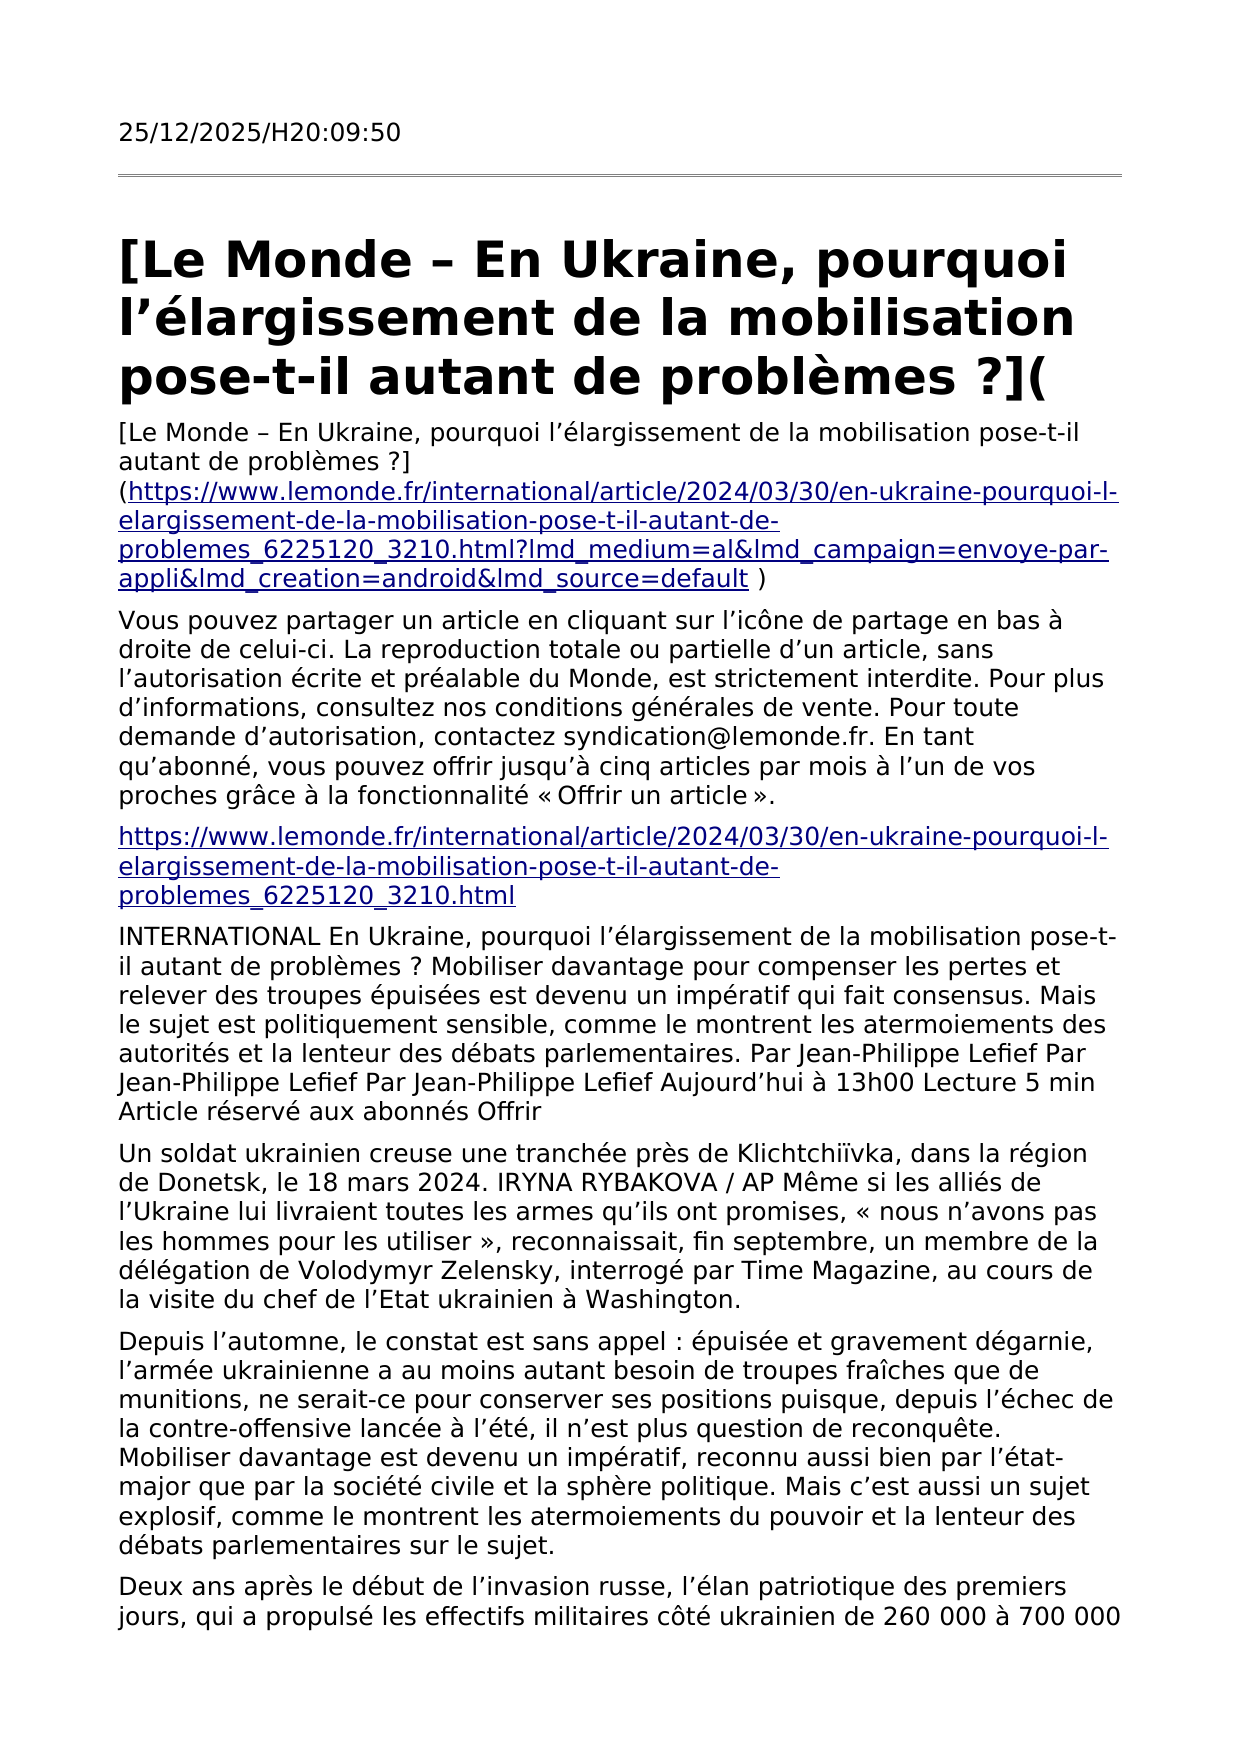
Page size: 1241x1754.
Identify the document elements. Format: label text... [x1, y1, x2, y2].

text Vous pouvez partager un article en cliquant sur l’icône de partage en bas à droite de celui-ci. La reproduction totale ou partielle d’un article, sans l’autorisation écrite et préalable du Monde, est strictement interdite. Pour plus d’informations, consultez nos conditions générales de vente. Pour toute demande d’autorisation, contactez syndication@lemonde.fr. En tant qu’abonné, vous pouvez offrir jusqu’à cinq articles par mois à l’un de vos proches grâce à la fonctionnalité « Offrir un article ». [118, 606, 1122, 810]
text Deux ans après le début de l’invasion russe, l’élan patriotique des premiers jours, qui a propulsé les effectifs militaires côté ukrainien de 260 000 à 700 000 [118, 1572, 1122, 1631]
text 25/12/2025/H20:09:50 [118, 118, 1122, 147]
text https://www.lemonde.fr/international/article/2024/03/30/en-ukraine-pourquoi-l-elargissement-de-la-mobilisation-pose-t-il-autant-de-problemes_6225120_3210.html [118, 822, 1122, 910]
text Un soldat ukrainien creuse une tranchée près de Klichtchiïvka, dans la région de Donetsk, le 18 mars 2024. IRYNA RYBAKOVA / AP Même si les alliés de l’Ukraine lui livraient toutes les armes qu’ils ont promises, « nous n’avons pas les hommes pour les utiliser », reconnaissait, fin septembre, un membre de la délégation de Volodymyr Zelensky, interrogé par Time Magazine, au cours de la visite du chef de l’Etat ukrainien à Washington. [118, 1139, 1122, 1314]
text Depuis l’automne, le constat est sans appel : épuisée et gravement dégarnie, l’armée ukrainienne a au moins autant besoin de troupes fraîches que de munitions, ne serait-ce pour conserver ses positions puisque, depuis l’échec de la contre-offensive lancée à l’été, il n’est plus question de reconquête. Mobiliser davantage est devenu un impératif, reconnu aussi bien par l’état-major que par la société civile et la sphère politique. Mais c’est aussi un sujet explosif, comme le montrent les atermoiements du pouvoir et la lenteur des débats parlementaires sur le sujet. [118, 1327, 1122, 1560]
subtitle [Le Monde – En Ukraine, pourquoi l’élargissement de la mobilisation pose-t-il autant de problèmes ?]( [118, 231, 1122, 406]
text INTERNATIONAL En Ukraine, pourquoi l’élargissement de la mobilisation pose-t-il autant de problèmes ? Mobiliser davantage pour compenser les pertes et relever des troupes épuisées est devenu un impératif qui fait consensus. Mais le sujet est politiquement sensible, comme le montrent les atermoiements des autorités et la lenteur des débats parlementaires. Par Jean-Philippe Lefief Par Jean-Philippe Lefief Par Jean-Philippe Lefief Aujourd’hui à 13h00 Lecture 5 min Article réservé aux abonnés Offrir [118, 922, 1122, 1127]
text [Le Monde – En Ukraine, pourquoi l’élargissement de la mobilisation pose-t-il autant de problèmes ?](https://www.lemonde.fr/international/article/2024/03/30/en-ukraine-pourquoi-l-elargissement-de-la-mobilisation-pose-t-il-autant-de-problemes_6225120_3210.html?lmd_medium=al&lmd_campaign=envoye-par-appli&lmd_creation=android&lmd_source=default ) [118, 418, 1122, 593]
